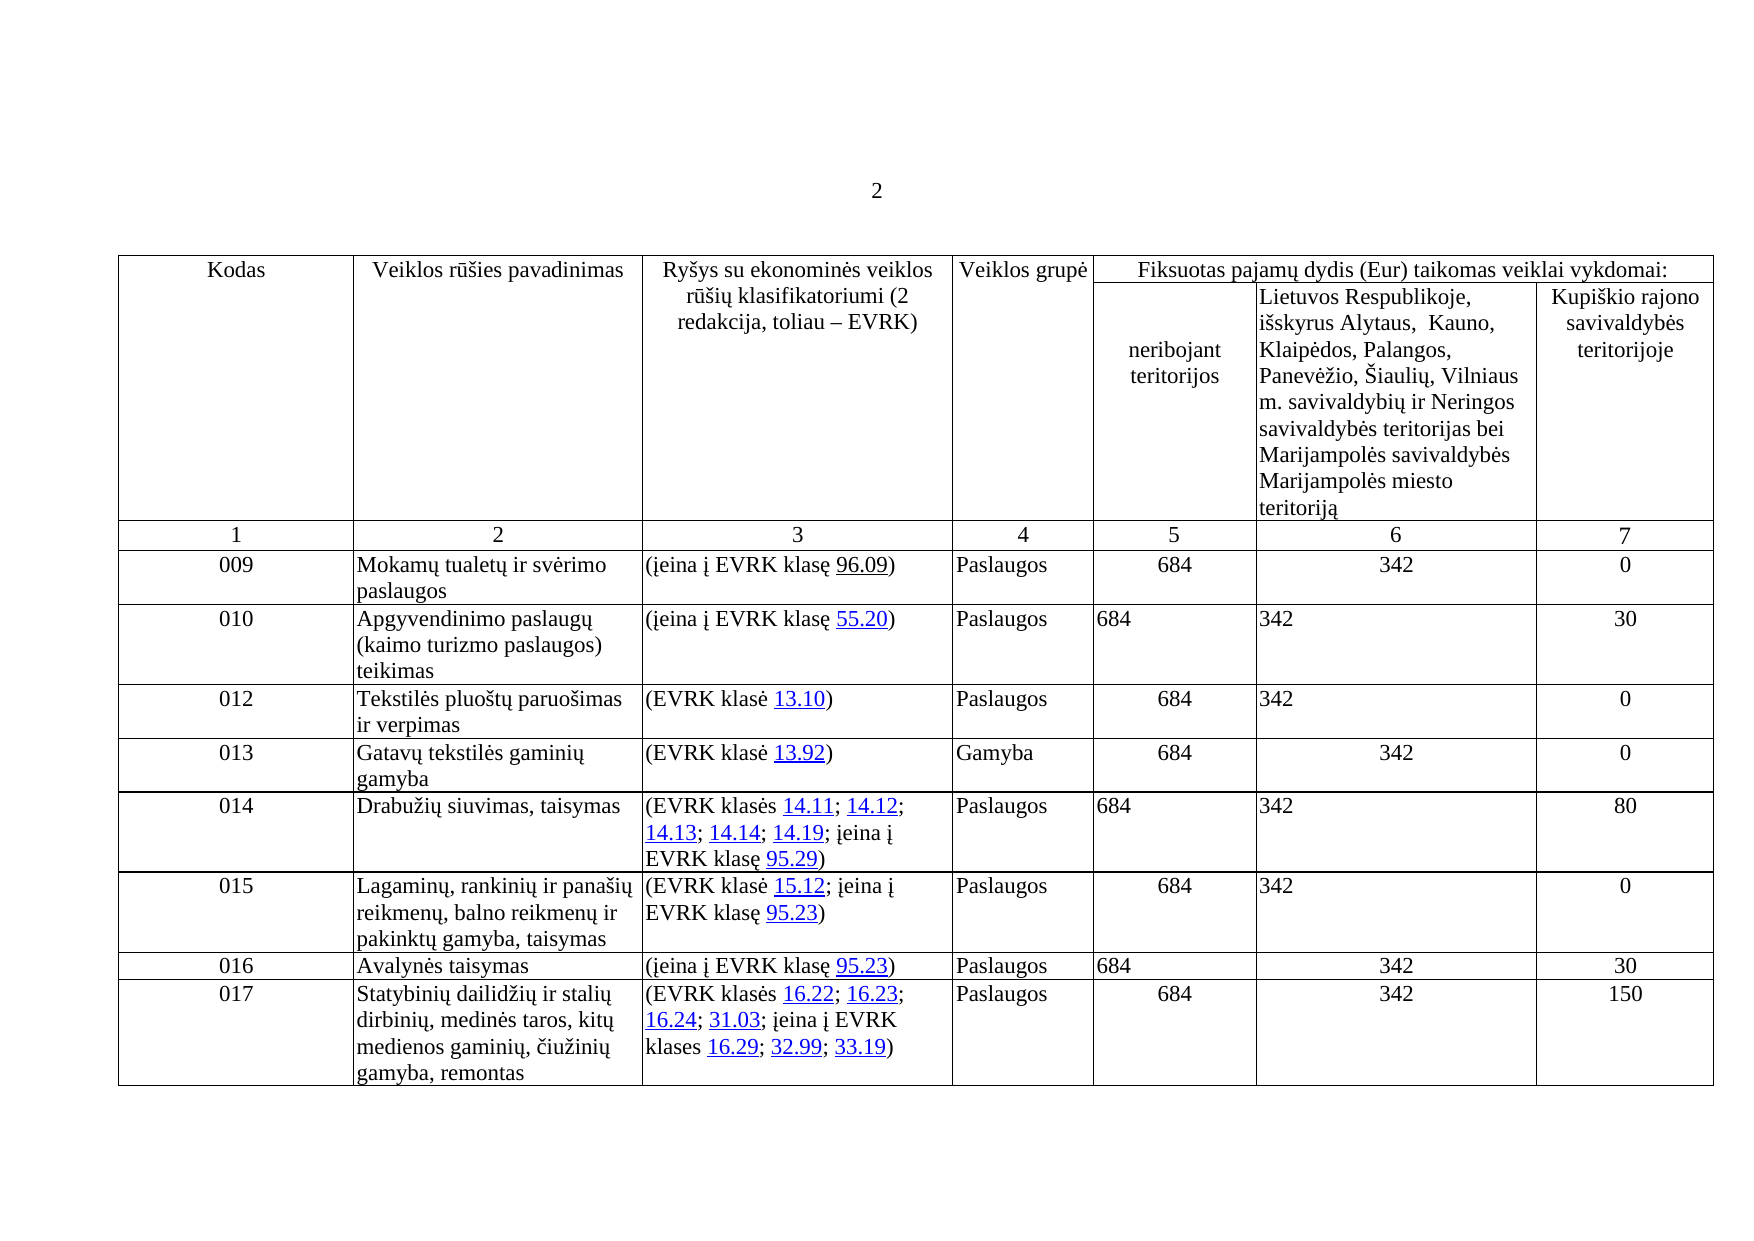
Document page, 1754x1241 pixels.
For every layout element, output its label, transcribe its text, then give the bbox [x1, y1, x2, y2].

table_cell 80 [1537, 793, 1713, 871]
table_cell Lietuvos Respublikoje, išskyrus Alytaus, Kauno, Klaipėdos, Palangos, Panevėžio, Šiaulių, Vilniaus m. savivaldybių ir Neringos savivaldybės teritorijas bei Marijampolės savivaldybės Marijampolės miesto teritoriją [1257, 283, 1536, 520]
table_cell 342 [1257, 685, 1536, 738]
table_cell Avalynės taisymas [354, 953, 642, 979]
table_cell 684 [1094, 551, 1256, 604]
table_cell 342 [1257, 980, 1536, 1085]
table_cell 0 [1537, 551, 1713, 604]
table_cell (įeina į EVRK klasę 95.23) [643, 953, 952, 979]
table_cell Paslaugos [953, 685, 1093, 738]
table_cell Lagaminų, rankinių ir panašių reikmenų, balno reikmenų ir pakinktų gamyba, taisymas [354, 873, 642, 952]
table_cell 2 [354, 521, 642, 550]
table_cell Tekstilės pluoštų paruošimas ir verpimas [354, 685, 642, 738]
table_cell 1 [119, 521, 353, 550]
table_cell Mokamų tualetų ir svėrimo paslaugos [354, 551, 642, 604]
table_cell (EVRK klasė 13.10) [643, 685, 952, 738]
table_cell Paslaugos [953, 605, 1093, 684]
table_cell (EVRK klasė 13.92) [643, 739, 952, 791]
table_cell 6 [1257, 521, 1536, 550]
table_cell 342 [1257, 739, 1536, 791]
table_header Veiklos rūšies pavadinimas [354, 256, 642, 520]
table_header Ryšys su ekonominės veiklos rūšių klasifikatoriumi (2 redakcija, toliau – EVRK) [643, 256, 952, 520]
table_cell (EVRK klasės 14.11; 14.12; 14.13; 14.14; 14.19; įeina į EVRK klasę 95.29) [643, 793, 952, 871]
table_cell Paslaugos [953, 980, 1093, 1085]
table_cell 0 [1537, 873, 1713, 952]
table_cell (EVRK klasės 16.22; 16.23; 16.24; 31.03; įeina į EVRK klases 16.29; 32.99; 33.19) [643, 980, 952, 1085]
table_cell Gamyba [953, 739, 1093, 791]
table_header Veiklos grupė [953, 256, 1093, 520]
table_cell (įeina į EVRK klasę 55.20) [643, 605, 952, 684]
table_cell 684 [1094, 953, 1256, 979]
table_cell (EVRK klasė 15.12; įeina į EVRK klasę 95.23) [643, 873, 952, 952]
table_cell 150 [1537, 980, 1713, 1085]
table_cell Paslaugos [953, 793, 1093, 871]
table_cell Statybinių dailidžių ir stalių dirbinių, medinės taros, kitų medienos gaminių, čiužinių gamyba, remontas [354, 980, 642, 1085]
table_cell 342 [1257, 551, 1536, 604]
table_cell 30 [1537, 605, 1713, 684]
table_cell neribojant teritorijos [1094, 283, 1256, 520]
table_cell 009 [119, 551, 353, 604]
table_cell 4 [953, 521, 1093, 550]
table_cell Gatavų tekstilės gaminių gamyba [354, 739, 642, 791]
table_cell 010 [119, 605, 353, 684]
table_cell Paslaugos [953, 873, 1093, 952]
table_cell 017 [119, 980, 353, 1085]
table_cell 684 [1094, 605, 1256, 684]
table_cell 7 [1537, 521, 1713, 550]
table_cell 014 [119, 793, 353, 871]
table_cell 342 [1257, 953, 1536, 979]
table_cell 684 [1094, 685, 1256, 738]
table_cell Apgyvendinimo paslaugų (kaimo turizmo paslaugos) teikimas [354, 605, 642, 684]
table_cell 684 [1094, 793, 1256, 871]
table_header Kodas [119, 256, 353, 520]
table_cell 342 [1257, 793, 1536, 871]
table_cell 016 [119, 953, 353, 979]
table_cell 342 [1257, 605, 1536, 684]
table_cell 0 [1537, 685, 1713, 738]
table_header Fiksuotas pajamų dydis (Eur) taikomas veiklai vykdomai: [1094, 256, 1713, 282]
table_cell 0 [1537, 739, 1713, 791]
table_cell Paslaugos [953, 551, 1093, 604]
table_cell 5 [1094, 521, 1256, 550]
table_cell 015 [119, 873, 353, 952]
table_cell Drabužių siuvimas, taisymas [354, 793, 642, 871]
table_cell 342 [1257, 873, 1536, 952]
table_cell Kupiškio rajono savivaldybės teritorijoje [1537, 283, 1713, 520]
table_cell 684 [1094, 980, 1256, 1085]
table_cell 013 [119, 739, 353, 791]
table_cell 012 [119, 685, 353, 738]
table_cell 684 [1094, 873, 1256, 952]
table_cell 3 [643, 521, 952, 550]
table_cell 30 [1537, 953, 1713, 979]
table_cell (įeina į EVRK klasę 96.09) [643, 551, 952, 604]
table_cell 684 [1094, 739, 1256, 791]
table_cell Paslaugos [953, 953, 1093, 979]
